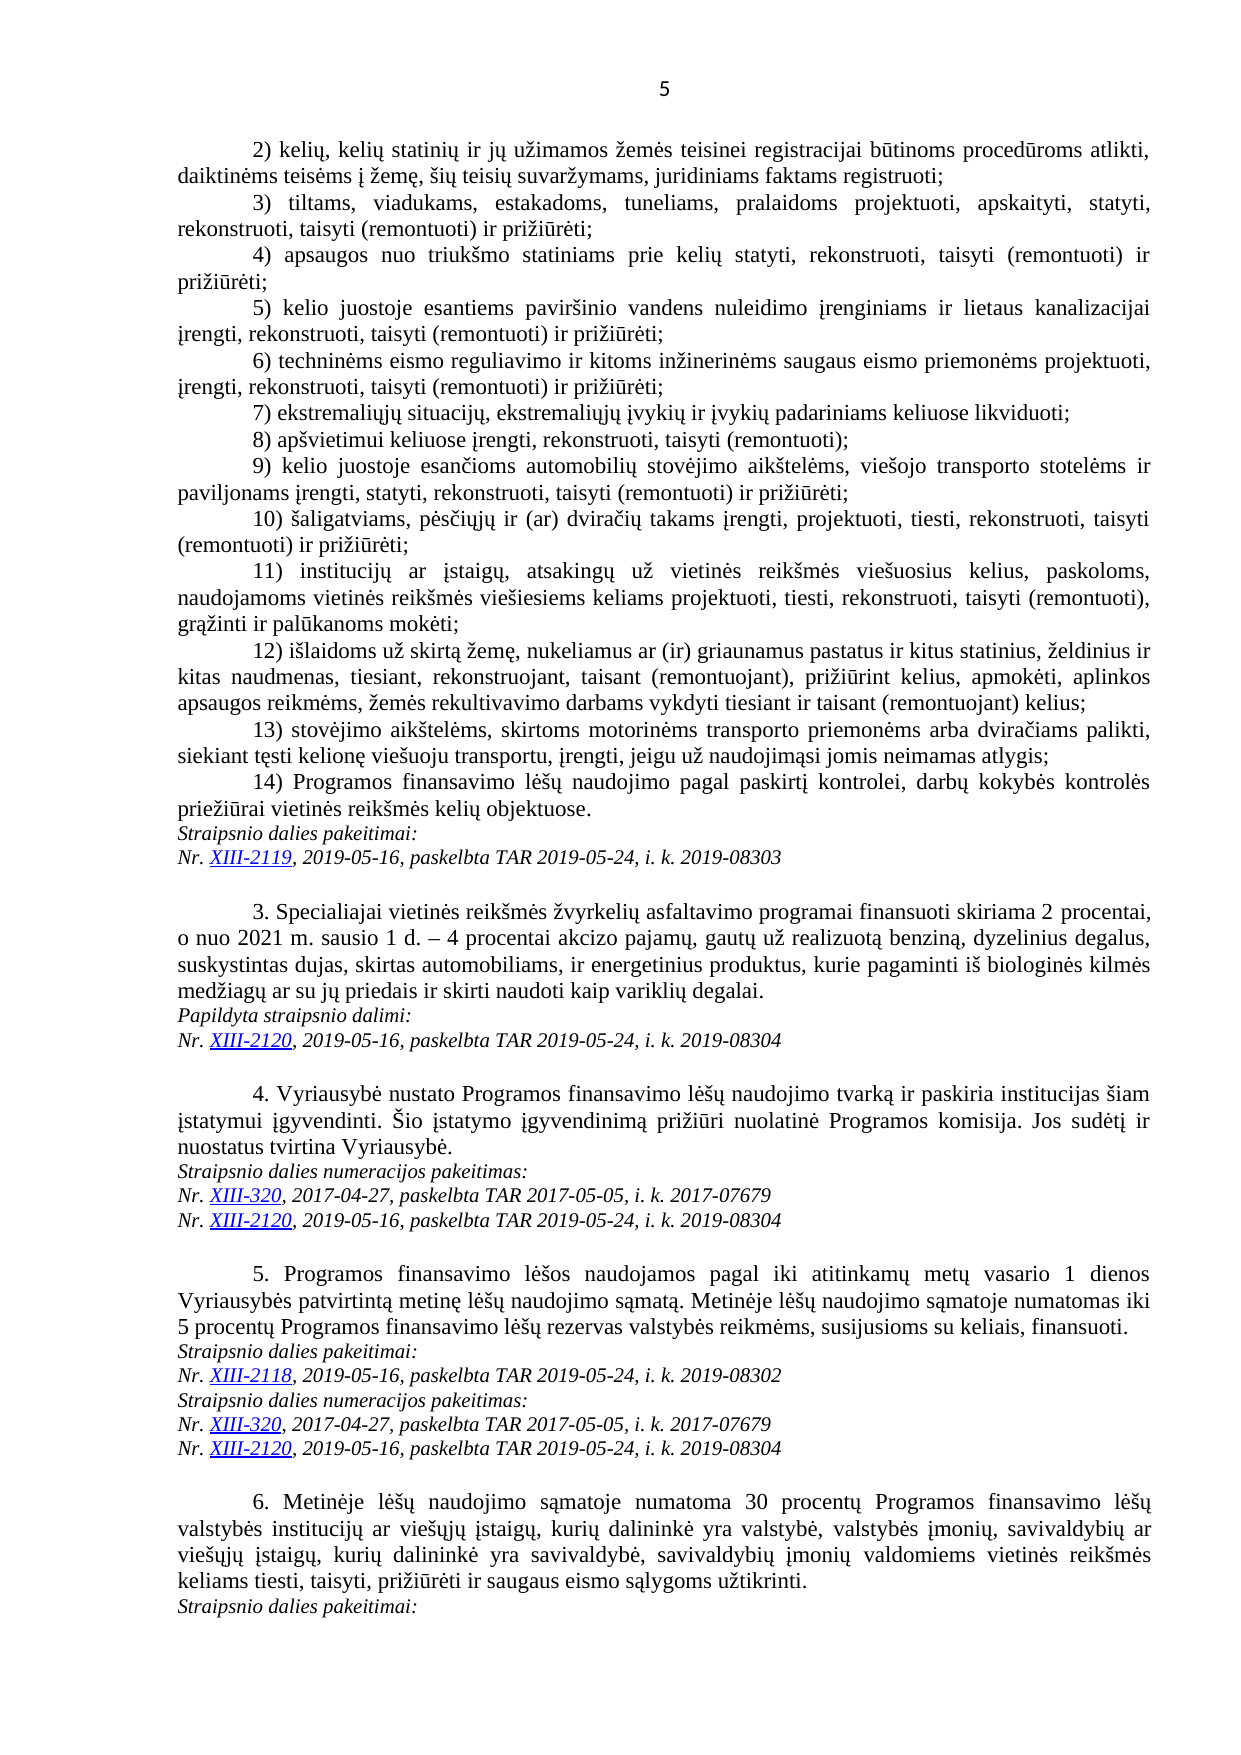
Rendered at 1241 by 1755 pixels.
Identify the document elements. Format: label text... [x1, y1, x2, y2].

text Straipsnio dalies pakeitimai: [177, 821, 1152, 845]
text 2) kelių, kelių statinių ir jų užimamos žemės teisinei registracijai būtinoms procedūroms atlikti, daiktinėms teisėms į žemę, šių teisių suvaržymams, juridiniams faktams registruoti; [177, 136, 1152, 189]
text 12) išlaidoms už skirtą žemę, nukeliamus ar (ir) griaunamus pastatus ir kitus statinius, želdinius ir kitas naudmenas, tiesiant, rekonstruojant, taisant (remontuojant), prižiūrint kelius, apmokėti, aplinkos apsaugos reikmėms, žemės rekultivavimo darbams vykdyti tiesiant ir taisant (remontuojant) kelius; [177, 637, 1152, 716]
text 7) ekstremaliųjų situacijų, ekstremaliųjų įvykių ir įvykių padariniams keliuose likviduoti; [177, 399, 1152, 426]
text 3. Specialiajai vietinės reikšmės žvyrkelių asfaltavimo programai finansuoti skiriama 2 procentai, o nuo 2021 m. sausio 1 d. – 4 procentai akcizo pajamų, gautų už realizuotą benziną, dyzelinius degalus, suskystintas dujas, skirtas automobiliams, ir energetinius produktus, kurie pagaminti iš biologinės kilmės medžiagų ar su jų priedais ir skirti naudoti kaip variklių degalai. [177, 898, 1152, 1003]
text 8) apšvietimui keliuose įrengti, rekonstruoti, taisyti (remontuoti); [177, 426, 1152, 452]
text 5. Programos finansavimo lėšos naudojamos pagal iki atitinkamų metų vasario 1 dienos Vyriausybės patvirtintą metinę lėšų naudojimo sąmatą. Metinėje lėšų naudojimo sąmatoje numatomas iki 5 procentų Programos finansavimo lėšų rezervas valstybės reikmėms, susijusioms su keliais, finansuoti. [177, 1260, 1152, 1339]
text 6. Metinėje lėšų naudojimo sąmatoje numatoma 30 procentų Programos finansavimo lėšų valstybės institucijų ar viešųjų įstaigų, kurių dalininkė yra valstybė, valstybės įmonių, savivaldybių ar viešųjų įstaigų, kurių dalininkė yra savivaldybė, savivaldybių įmonių valdomiems vietinės reikšmės keliams tiesti, taisyti, prižiūrėti ir saugaus eismo sąlygoms užtikrinti. [177, 1488, 1152, 1594]
text 4. Vyriausybė nustato Programos finansavimo lėšų naudojimo tvarką ir paskiria institucijas šiam įstatymui įgyvendinti. Šio įstatymo įgyvendinimą prižiūri nuolatinė Programos komisija. Jos sudėtį ir nuostatus tvirtina Vyriausybė. [177, 1080, 1152, 1159]
text 4) apsaugos nuo triukšmo statiniams prie kelių statyti, rekonstruoti, taisyti (remontuoti) ir prižiūrėti; [177, 241, 1152, 294]
text 6) techninėms eismo reguliavimo ir kitoms inžinerinėms saugaus eismo priemonėms projektuoti, įrengti, rekonstruoti, taisyti (remontuoti) ir prižiūrėti; [177, 347, 1152, 399]
text Straipsnio dalies pakeitimai: [177, 1594, 1152, 1618]
text Papildyta straipsnio dalimi: [177, 1003, 1152, 1027]
text 11) institucijų ar įstaigų, atsakingų už vietinės reikšmės viešuosius kelius, paskoloms, naudojamoms vietinės reikšmės viešiesiems keliams projektuoti, tiesti, rekonstruoti, taisyti (remontuoti), grąžinti ir palūkanoms mokėti; [177, 558, 1152, 637]
text 3) tiltams, viadukams, estakadoms, tuneliams, pralaidoms projektuoti, apskaityti, statyti, rekonstruoti, taisyti (remontuoti) ir prižiūrėti; [177, 189, 1152, 241]
text 14) Programos finansavimo lėšų naudojimo pagal paskirtį kontrolei, darbų kokybės kontrolės priežiūrai vietinės reikšmės kelių objektuose. [177, 768, 1152, 821]
text Straipsnio dalies pakeitimai: [177, 1339, 1152, 1363]
text 9) kelio juostoje esančioms automobilių stovėjimo aikštelėms, viešojo transporto stotelėms ir paviljonams įrengti, statyti, rekonstruoti, taisyti (remontuoti) ir prižiūrėti; [177, 452, 1152, 505]
text Nr. XIII-320, 2017-04-27, paskelbta TAR 2017-05-05, i. k. 2017-07679 [177, 1183, 1152, 1207]
text Nr. XIII-2120, 2019-05-16, paskelbta TAR 2019-05-24, i. k. 2019-08304 [177, 1027, 1152, 1052]
text 10) šaligatviams, pėsčiųjų ir (ar) dviračių takams įrengti, projektuoti, tiesti, rekonstruoti, taisyti (remontuoti) ir prižiūrėti; [177, 505, 1152, 558]
text Nr. XIII-2120, 2019-05-16, paskelbta TAR 2019-05-24, i. k. 2019-08304 [177, 1207, 1152, 1232]
text Nr. XIII-2119, 2019-05-16, paskelbta TAR 2019-05-24, i. k. 2019-08303 [177, 845, 1152, 869]
text Straipsnio dalies numeracijos pakeitimas: [177, 1387, 1152, 1412]
text 13) stovėjimo aikštelėms, skirtoms motorinėms transporto priemonėms arba dviračiams palikti, siekiant tęsti kelionę viešuoju transportu, įrengti, jeigu už naudojimąsi jomis neimamas atlygis; [177, 716, 1152, 768]
text Straipsnio dalies numeracijos pakeitimas: [177, 1159, 1152, 1183]
text 5) kelio juostoje esantiems paviršinio vandens nuleidimo įrenginiams ir lietaus kanalizacijai įrengti, rekonstruoti, taisyti (remontuoti) ir prižiūrėti; [177, 294, 1152, 347]
text Nr. XIII-320, 2017-04-27, paskelbta TAR 2017-05-05, i. k. 2017-07679 [177, 1412, 1152, 1436]
text Nr. XIII-2118, 2019-05-16, paskelbta TAR 2019-05-24, i. k. 2019-08302 [177, 1363, 1152, 1387]
text Nr. XIII-2120, 2019-05-16, paskelbta TAR 2019-05-24, i. k. 2019-08304 [177, 1436, 1152, 1460]
